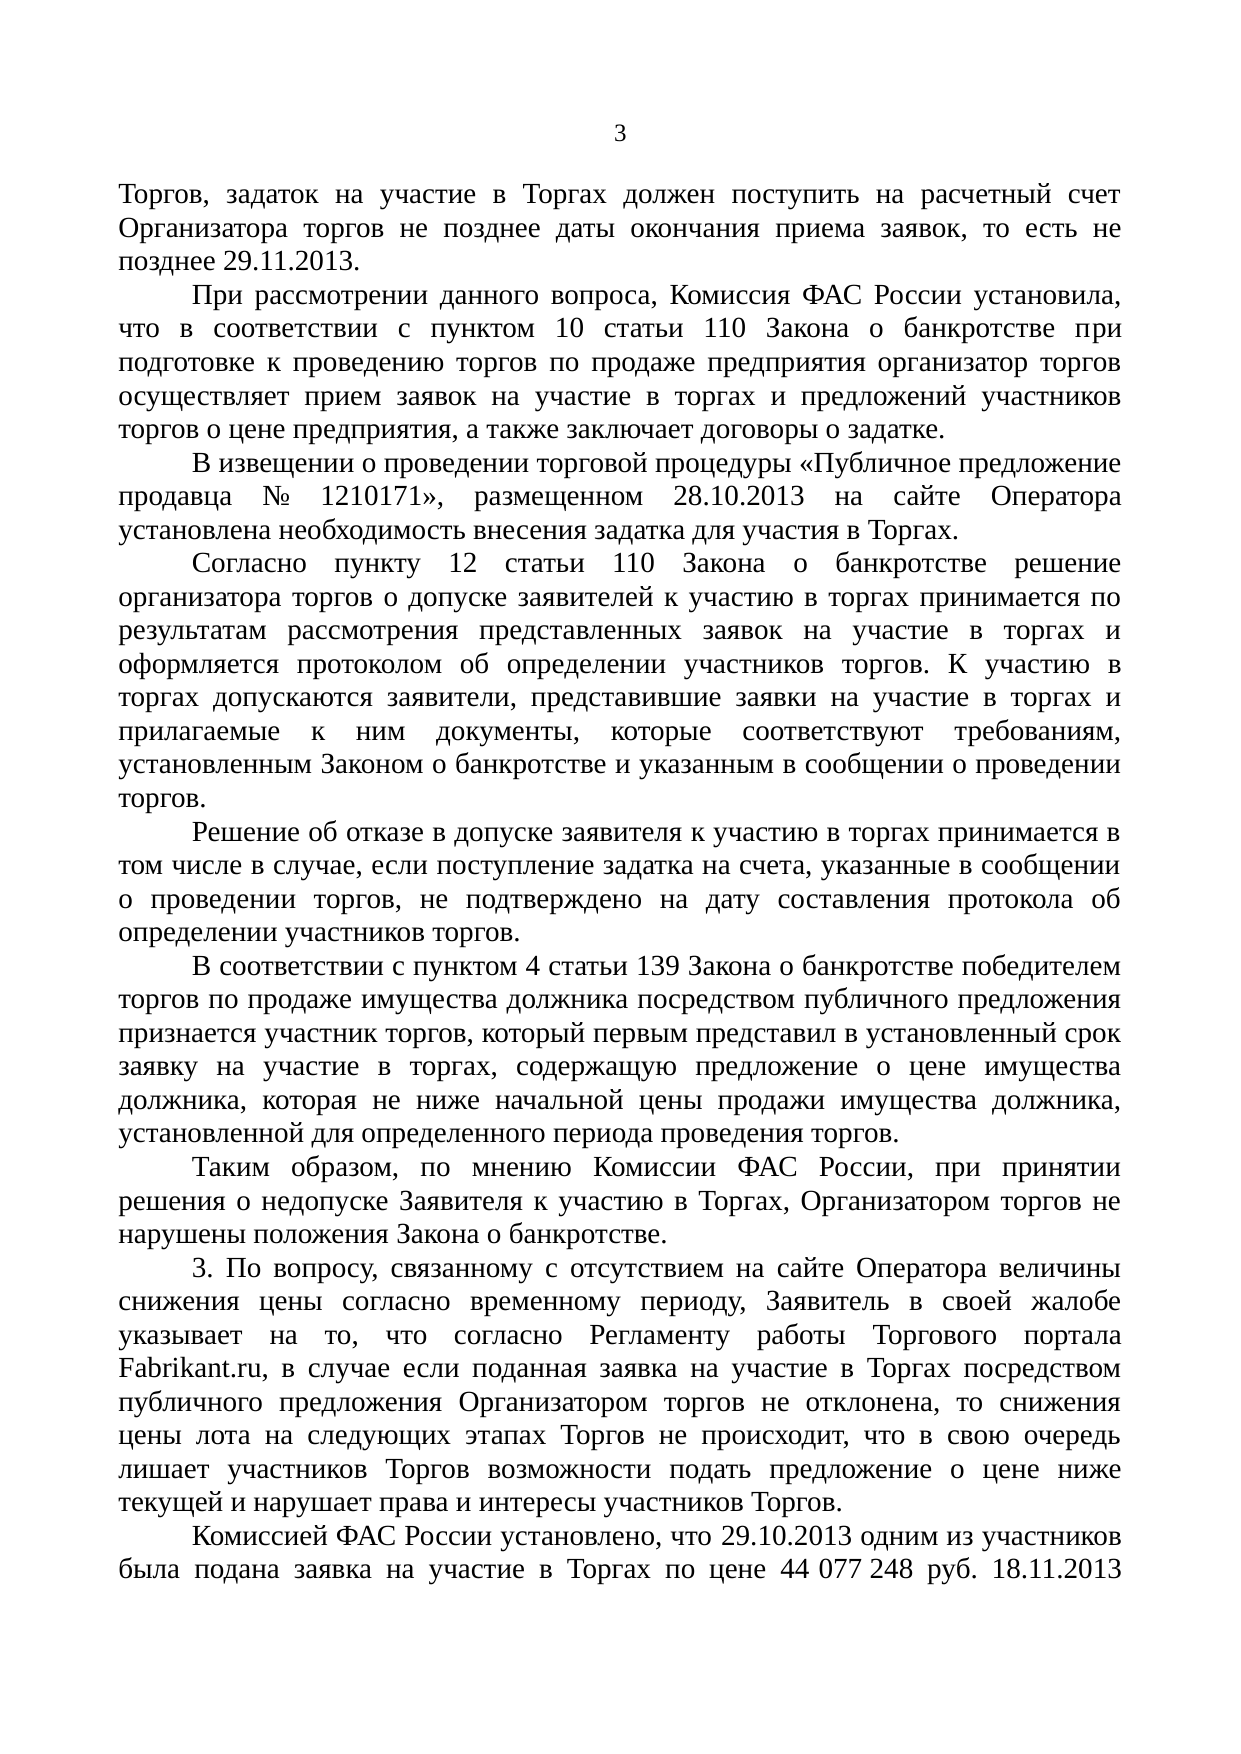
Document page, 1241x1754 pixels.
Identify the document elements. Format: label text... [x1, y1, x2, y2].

text При рассмотрении данного вопроса, Комиссия ФАС России установила, что в соответствии с пунктом 10 статьи 110 Закона о банкротстве при подготовке к проведению торгов по продаже предприятия организатор торгов осуществляет прием заявок на участие в торгах и предложений участников торгов о цене предприятия, а также заключает договоры о задатке. [118, 277, 1122, 445]
text Таким образом, по мнению Комиссии ФАС России, при принятии решения о недопуске Заявителя к участию в Торгах, Организатором торгов не нарушены положения Закона о банкротстве. [118, 1149, 1122, 1250]
text Комиссией ФАС России установлено, что 29.10.2013 одним из участников была подана заявка на участие в Торгах по цене 44 077 248 руб. 18.11.2013 [118, 1518, 1122, 1585]
text В соответствии с пунктом 4 статьи 139 Закона о банкротстве победителем торгов по продаже имущества должника посредством публичного предложения признается участник торгов, который первым представил в установленный срок заявку на участие в торгах, содержащую предложение о цене имущества должника, которая не ниже начальной цены продажи имущества должника, установленной для определенного периода проведения торгов. [118, 948, 1122, 1149]
text Решение об отказе в допуске заявителя к участию в торгах принимается в том числе в случае, если поступление задатка на счета, указанные в сообщении о проведении торгов, не подтверждено на дату составления протокола об определении участников торгов. [118, 814, 1122, 948]
text 3. По вопросу, связанному с отсутствием на сайте Оператора величины снижения цены согласно временному периоду, Заявитель в своей жалобе указывает на то, что согласно Регламенту работы Торгового портала Fabrikant.ru, в случае если поданная заявка на участие в Торгах посредством публичного предложения Организатором торгов не отклонена, то снижения цены лота на следующих этапах Торгов не происходит, что в свою очередь лишает участников Торгов возможности подать предложение о цене ниже текущей и нарушает права и интересы участников Торгов. [118, 1250, 1122, 1518]
text Торгов, задаток на участие в Торгах должен поступить на расчетный счет Организатора торгов не позднее даты окончания приема заявок, то есть не позднее 29.11.2013. [118, 176, 1122, 277]
text В извещении о проведении торговой процедуры «Публичное предложение продавца № 1210171», размещенном 28.10.2013 на сайте Оператора установлена необходимость внесения задатка для участия в Торгах. [118, 445, 1122, 545]
text Согласно пункту 12 статьи 110 Закона о банкротстве решение организатора торгов о допуске заявителей к участию в торгах принимается по результатам рассмотрения представленных заявок на участие в торгах и оформляется протоколом об определении участников торгов. К участию в торгах допускаются заявители, представившие заявки на участие в торгах и прилагаемые к ним документы, которые соответствуют требованиям, установленным Законом о банкротстве и указанным в сообщении о проведении торгов. [118, 545, 1122, 814]
